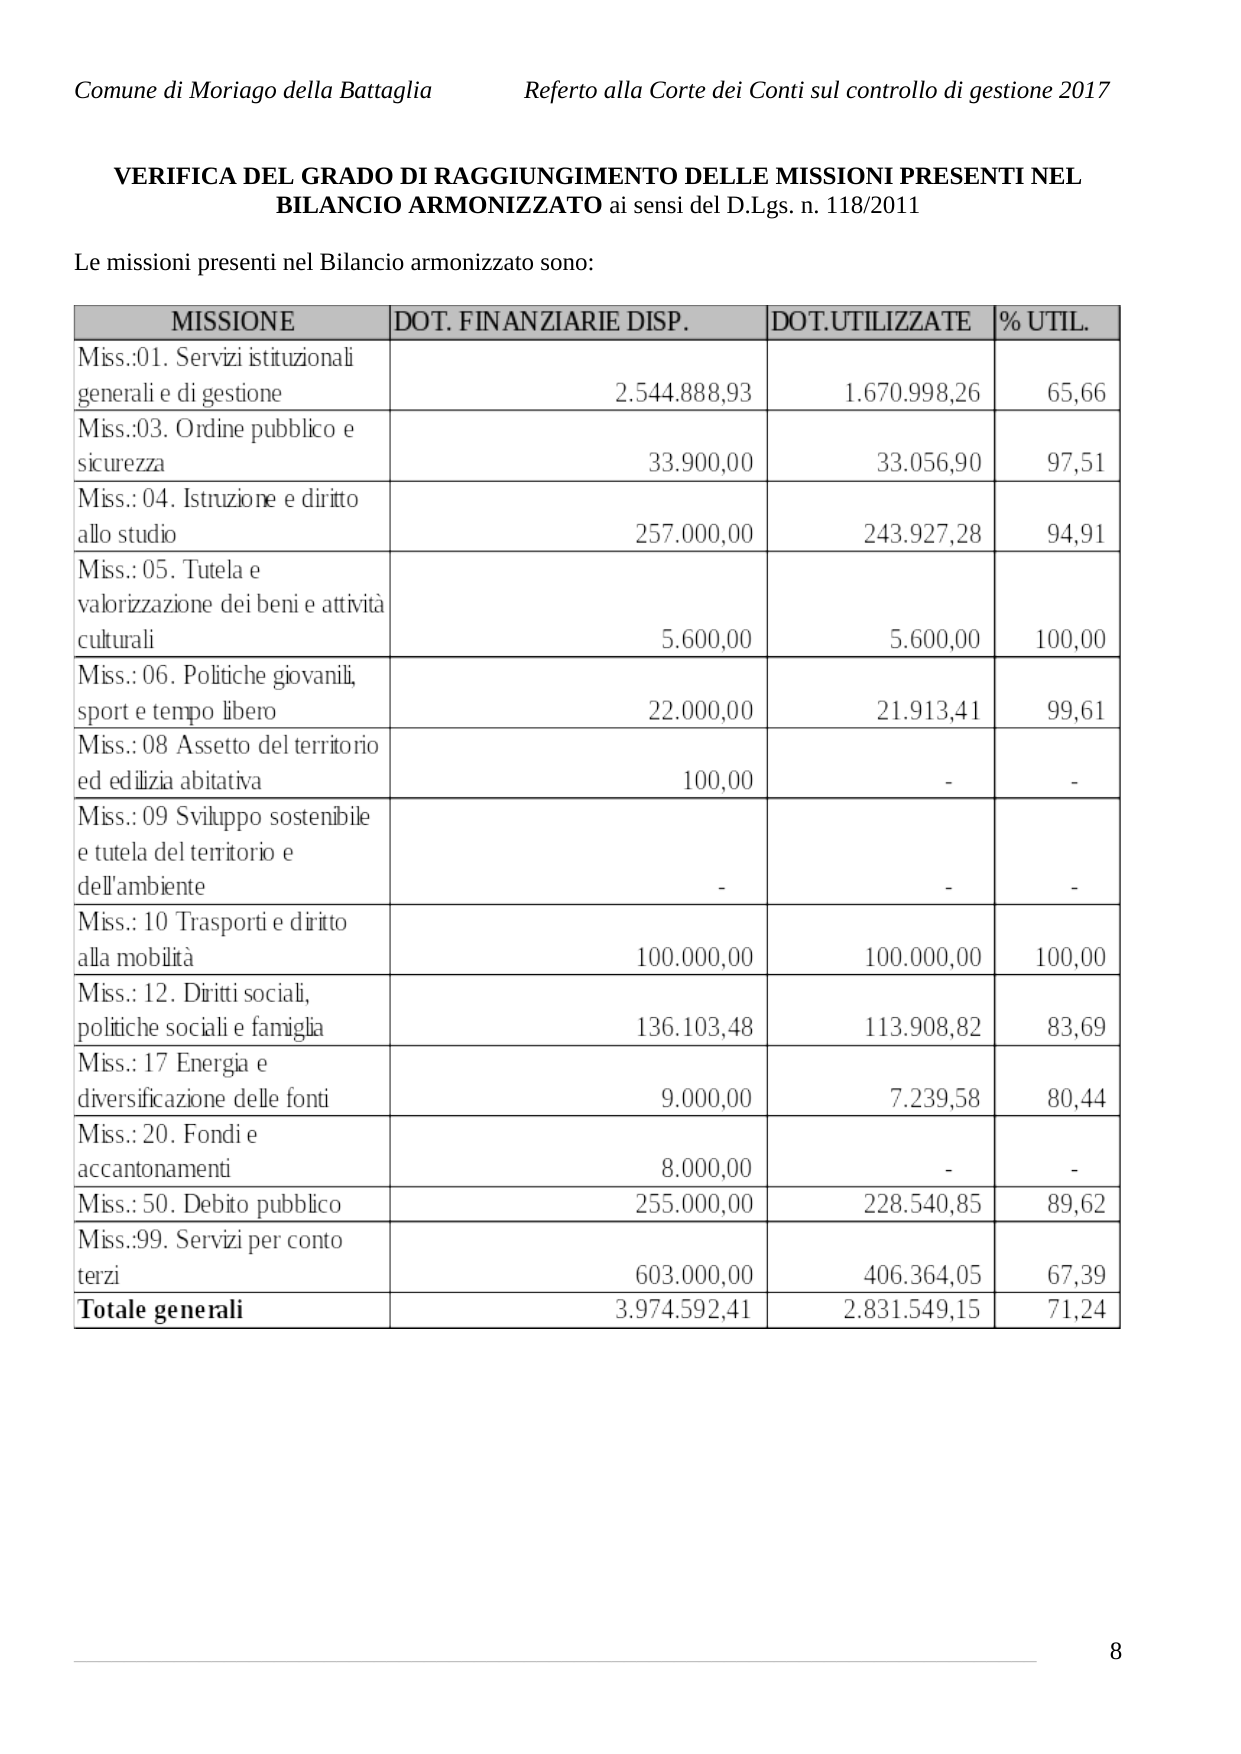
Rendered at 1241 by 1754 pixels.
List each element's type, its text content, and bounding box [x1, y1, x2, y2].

text Le missioni presenti nel Bilancio armonizzato sono: [74, 247, 1122, 276]
text VERIFICA DEL GRADO DI RAGGIUNGIMENTO DELLE MISSIONI PRESENTI NEL BILANCIO ARMONIZZATO ai sensi del D.Lgs. n. 118/2011 [74, 161, 1122, 219]
